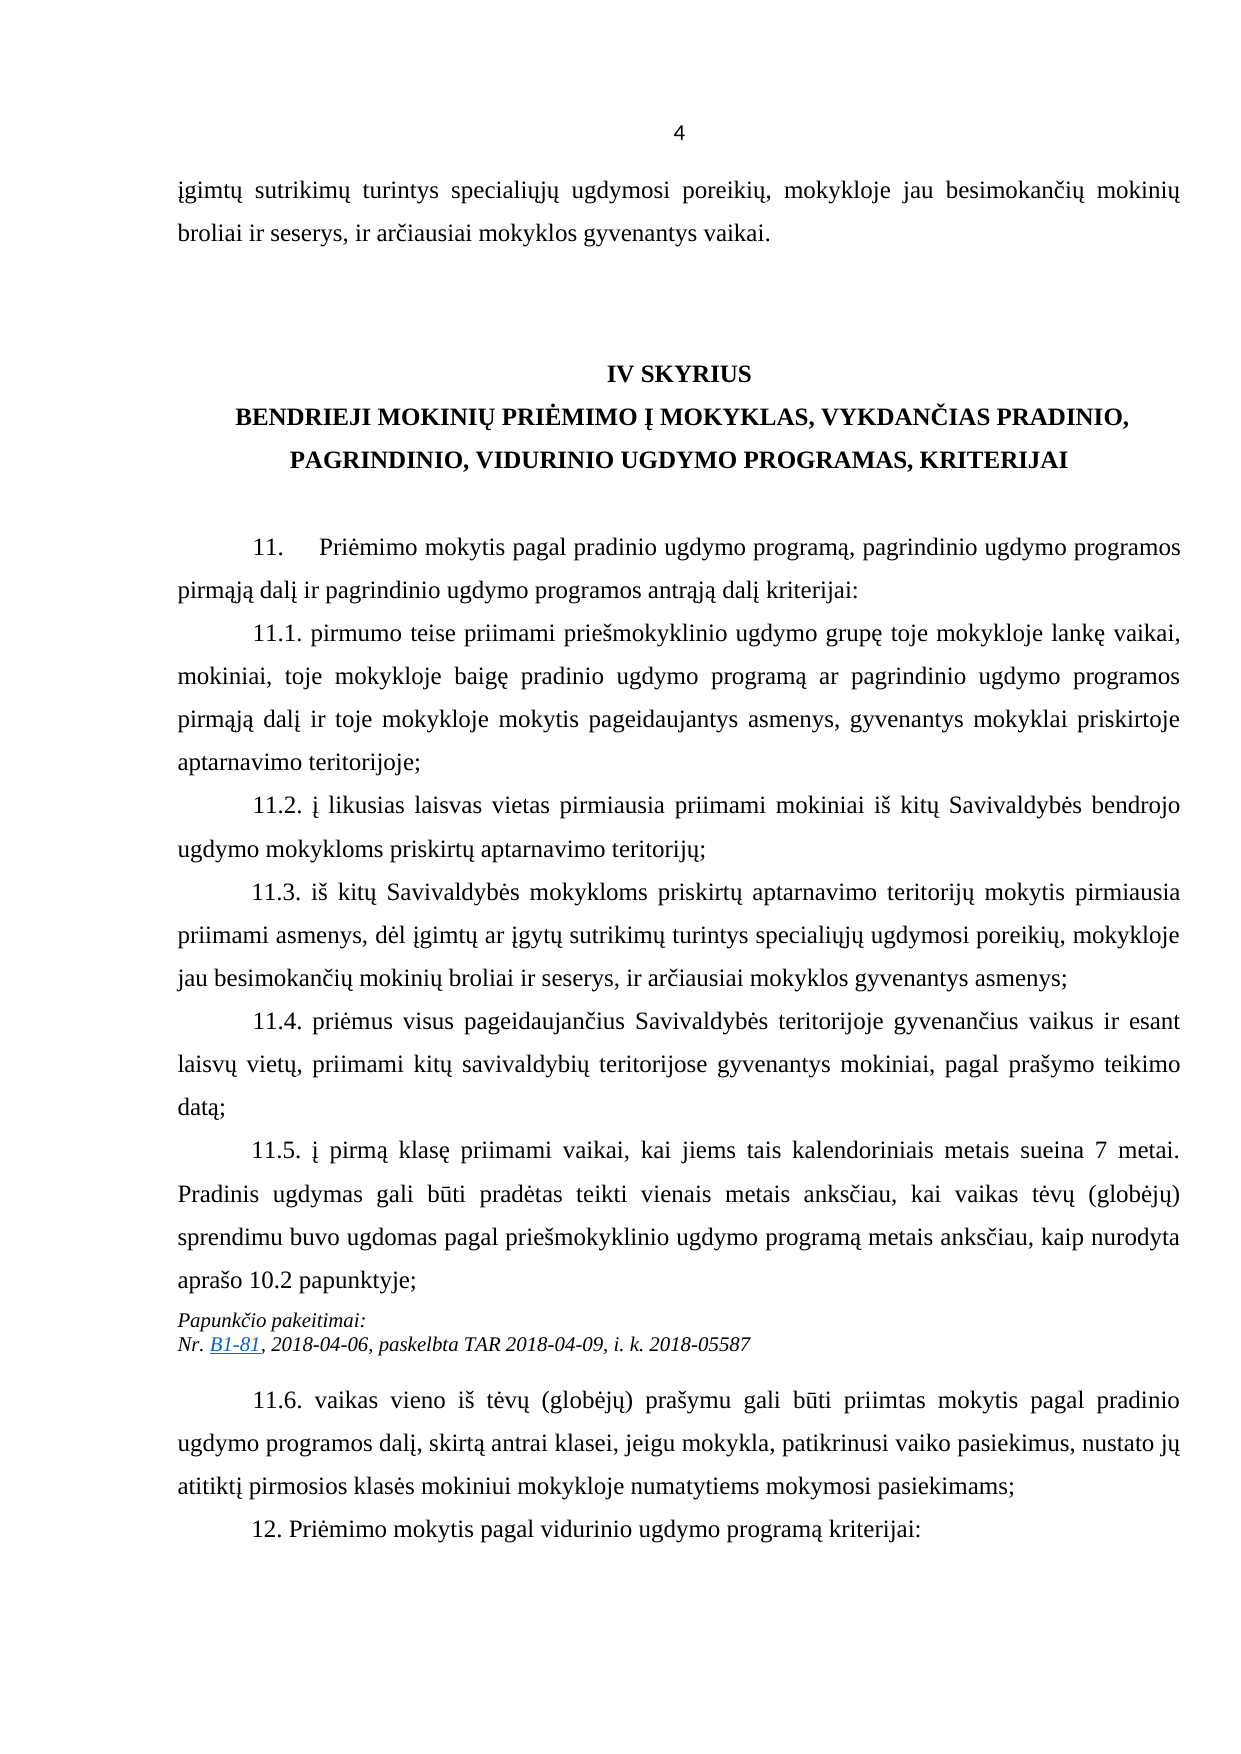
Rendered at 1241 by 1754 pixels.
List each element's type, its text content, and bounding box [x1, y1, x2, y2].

text įgimtų sutrikimų turintys specialiųjų ugdymosi poreikių, mokykloje jau besimokančių mokinių broliai ir seserys, ir arčiausiai mokyklos gyvenantys vaikai. [177, 175, 1181, 247]
text 11.3. iš kitų Savivaldybės mokykloms priskirtų aptarnavimo teritorijų mokytis pirmiausia priimami asmenys, dėl įgimtų ar įgytų sutrikimų turintys specialiųjų ugdymosi poreikių, mokykloje jau besimokančių mokinių broliai ir seserys, ir arčiausiai mokyklos gyvenantys asmenys; [177, 877, 1181, 992]
text Nr. B1-81, 2018-04-06, paskelbta TAR 2018-04-09, i. k. 2018-05587 [177, 1332, 1181, 1356]
text BENDRIEJI MOKINIŲ PRIĖMIMO Į MOKYKLAS, VYKDANČIAS PRADINIO, PAGRINDINIO, VIDURINIO UGDYMO PROGRAMAS, KRITERIJAI [177, 402, 1181, 474]
text 12. Priėmimo mokytis pagal vidurinio ugdymo programą kriterijai: [177, 1514, 1181, 1543]
text IV SKYRIUS [177, 359, 1181, 388]
text 11.4. priėmus visus pageidaujančius Savivaldybės teritorijoje gyvenančius vaikus ir esant laisvų vietų, priimami kitų savivaldybių teritorijose gyvenantys mokiniai, pagal prašymo teikimo datą; [177, 1006, 1181, 1121]
text 11.5. į pirmą klasę priimami vaikai, kai jiems tais kalendoriniais metais sueina 7 metai. Pradinis ugdymas gali būti pradėtas teikti vienais metais anksčiau, kai vaikas tėvų (globėjų) sprendimu buvo ugdomas pagal priešmokyklinio ugdymo programą metais anksčiau, kaip nurodyta aprašo 10.2 papunktyje; [177, 1136, 1181, 1294]
text 11. Priėmimo mokytis pagal pradinio ugdymo programą, pagrindinio ugdymo programos pirmąją dalį ir pagrindinio ugdymo programos antrąją dalį kriterijai: [177, 532, 1181, 604]
text 11.6. vaikas vieno iš tėvų (globėjų) prašymu gali būti priimtas mokytis pagal pradinio ugdymo programos dalį, skirtą antrai klasei, jeigu mokykla, patikrinusi vaiko pasiekimus, nustato jų atitiktį pirmosios klasės mokiniui mokykloje numatytiems mokymosi pasiekimams; [177, 1385, 1181, 1500]
text Papunkčio pakeitimai: [177, 1308, 1181, 1332]
text 11.2. į likusias laisvas vietas pirmiausia priimami mokiniai iš kitų Savivaldybės bendrojo ugdymo mokykloms priskirtų aptarnavimo teritorijų; [177, 791, 1181, 862]
text 11.1. pirmumo teise priimami priešmokyklinio ugdymo grupę toje mokykloje lankę vaikai, mokiniai, toje mokykloje baigę pradinio ugdymo programą ar pagrindinio ugdymo programos pirmąją dalį ir toje mokykloje mokytis pageidaujantys asmenys, gyvenantys mokyklai priskirtoje aptarnavimo teritorijoje; [177, 618, 1181, 776]
